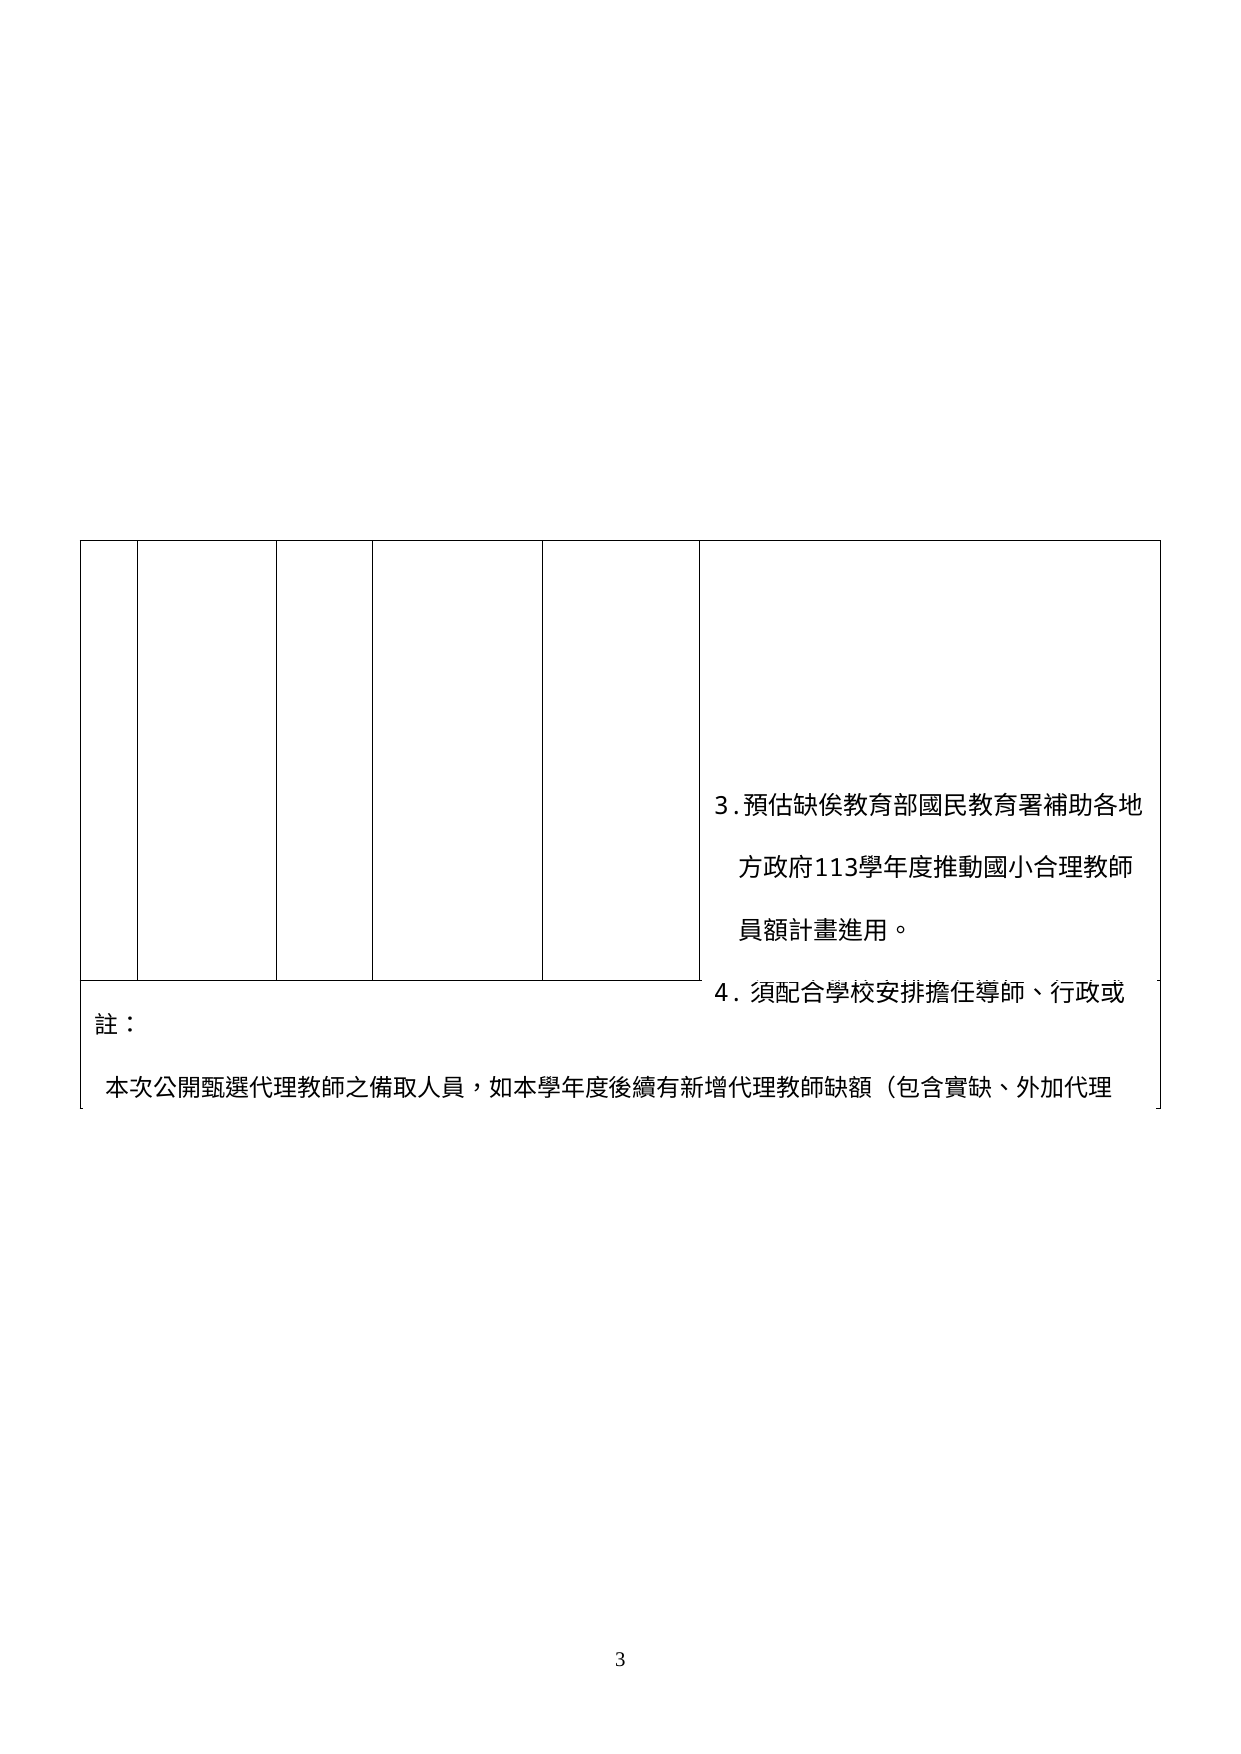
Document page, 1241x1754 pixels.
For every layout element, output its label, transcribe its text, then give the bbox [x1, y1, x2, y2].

table_cell [277, 541, 372, 980]
table_header 本次公開甄選代理教師之備取人員，如本學年度後續有新增代理教師缺額（包含實缺、外加代理 [95, 1045, 1145, 1107]
table_cell [138, 541, 276, 980]
table_cell [81, 541, 137, 980]
table_header 1.依錄取分數高低依序錄取，分配次序 如下：(1)實缺。(2)外加缺。(預估缺) 2.備取若干名，上述正取人員若有放 棄，剩餘之正取人員先依成績高低往前 依序遞補，備取人員再依成績高低依序遞補 3.預估缺俟教育部國民教育署補助各地 方政府113學年度推動國小合理教師員額計畫進用。 4. 須配合學校安排擔任導師、行政或科任教師 [703, 762, 1156, 980]
table_cell [700, 541, 1160, 980]
table_cell [543, 541, 699, 980]
table_header 註： [84, 982, 1156, 1108]
table_cell [373, 541, 542, 980]
